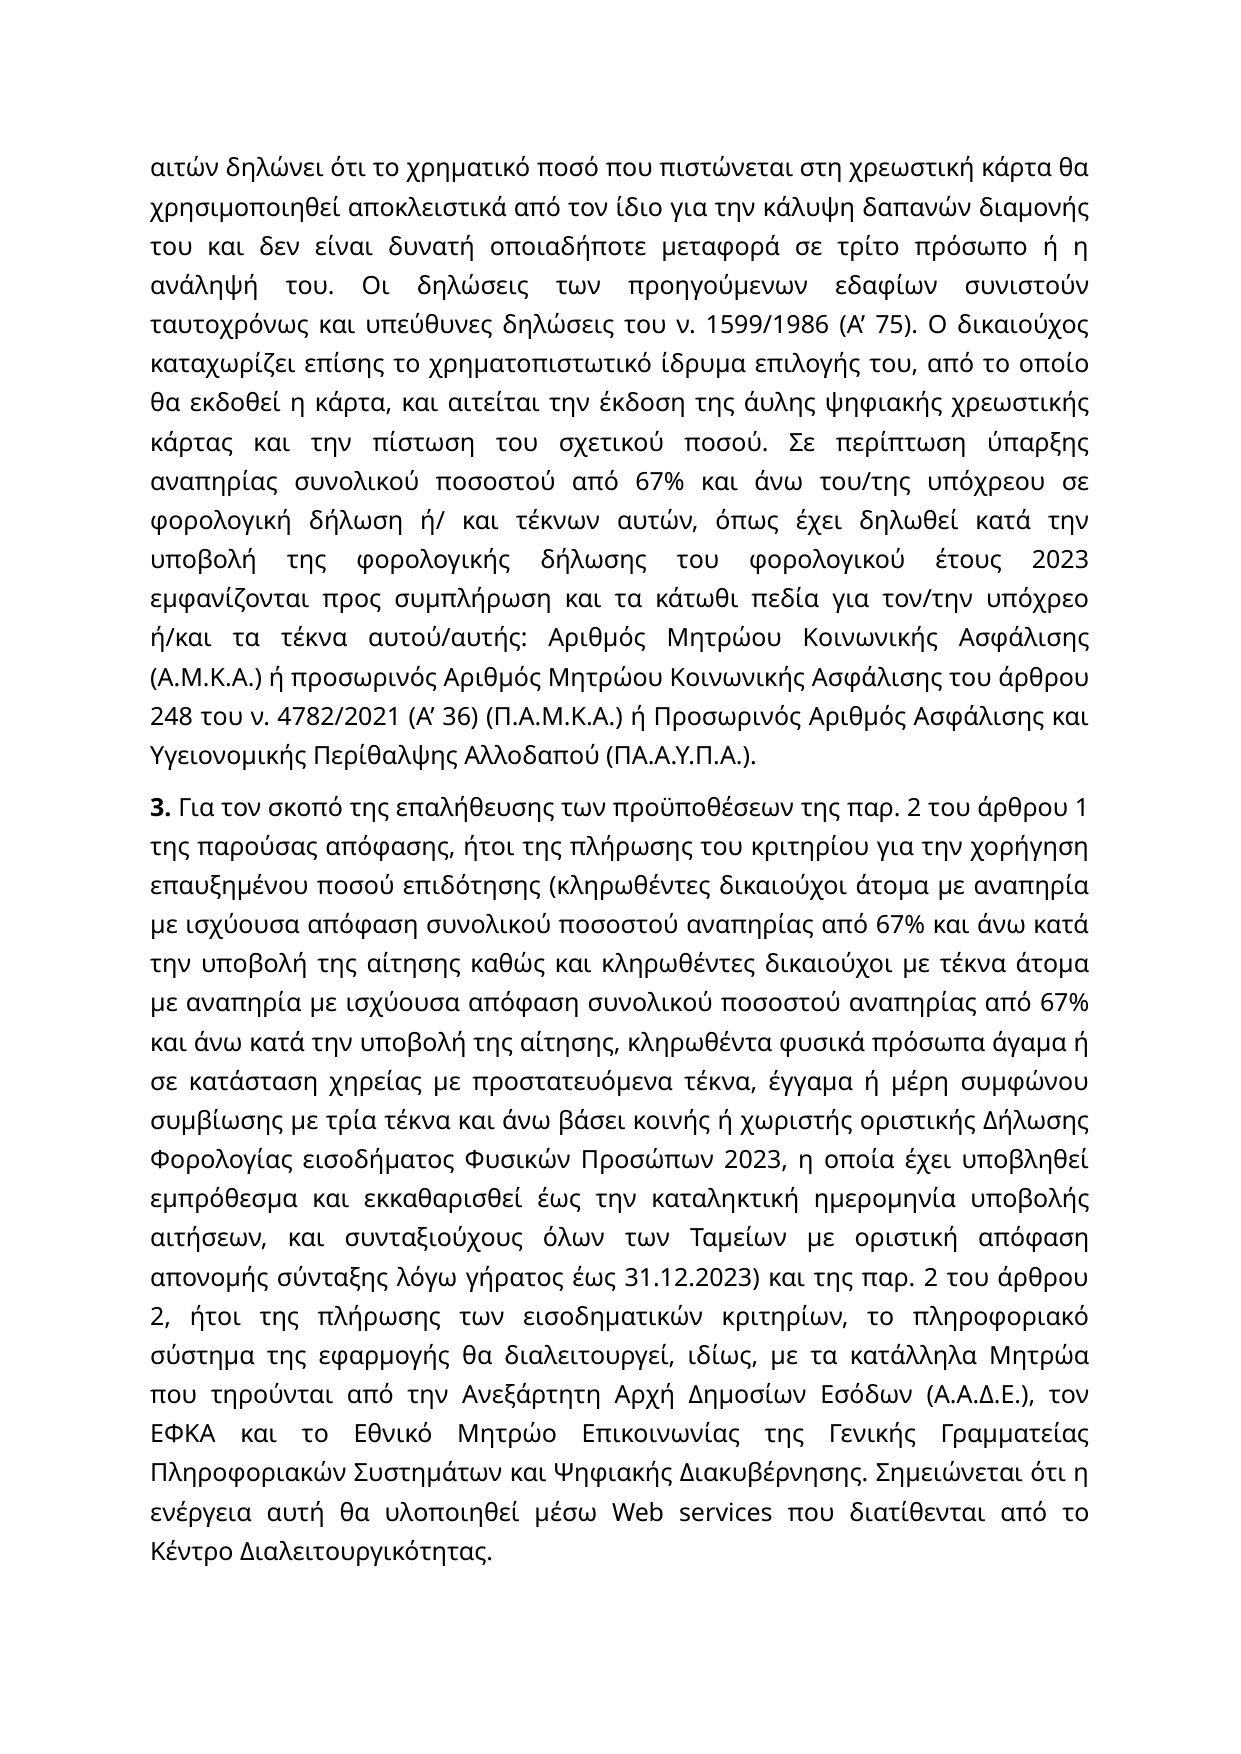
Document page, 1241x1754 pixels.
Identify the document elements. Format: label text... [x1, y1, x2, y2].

text αιτών δηλώνει ότι το χρηματικό ποσό που πιστώνεται στη χρεωστική κάρτα θα χρησιμοποιηθεί αποκλειστικά από τον ίδιο για την κάλυψη δαπανών διαμονής του και δεν είναι δυνατή οποιαδήποτε μεταφορά σε τρίτο πρόσωπο ή η ανάληψή του. Οι δηλώσεις των προηγούμενων εδαφίων συνιστούν ταυτοχρόνως και υπεύθυνες δηλώσεις του ν. 1599/1986 (Α’ 75). Ο δικαιούχος καταχωρίζει επίσης το χρηματοπιστωτικό ίδρυμα επιλογής του, από το οποίο θα εκδοθεί η κάρτα, και αιτείται την έκδοση της άυλης ψηφιακής χρεωστικής κάρτας και την πίστωση του σχετικού ποσού. Σε περίπτωση ύπαρξης αναπηρίας συνολικού ποσοστού από 67% και άνω του/της υπόχρεου σε φορολογική δήλωση ή/ και τέκνων αυτών, όπως έχει δηλωθεί κατά την υποβολή της φορολογικής δήλωσης του φορολογικού έτους 2023 εμφανίζονται προς συμπλήρωση και τα κάτωθι πεδία για τον/την υπόχρεο ή/και τα τέκνα αυτού/αυτής: Αριθμός Μητρώου Κοινωνικής Ασφάλισης (Α.Μ.Κ.Α.) ή προσωρινός Αριθμός Μητρώου Κοινωνικής Ασφάλισης του άρθρου 248 του ν. 4782/2021 (Α’ 36) (Π.Α.Μ.Κ.Α.) ή Προσωρινός Αριθμός Ασφάλισης και Υγειονομικής Περίθαλψης Αλλοδαπού (ΠΑ.Α.Υ.Π.Α.). [150, 150, 1090, 772]
text 3. Για τον σκοπό της επαλήθευσης των προϋποθέσεων της παρ. 2 του άρθρου 1 της παρούσας απόφασης, ήτοι της πλήρωσης του κριτηρίου για την χορήγηση επαυξημένου ποσού επιδότησης (κληρωθέντες δικαιούχοι άτομα με αναπηρία με ισχύουσα απόφαση συνολικού ποσοστού αναπηρίας από 67% και άνω κατά την υποβολή της αίτησης καθώς και κληρωθέντες δικαιούχοι με τέκνα άτομα με αναπηρία με ισχύουσα απόφαση συνολικού ποσοστού αναπηρίας από 67% και άνω κατά την υποβολή της αίτησης, κληρωθέντα φυσικά πρόσωπα άγαμα ή σε κατάσταση χηρείας με προστατευόμενα τέκνα, έγγαμα ή μέρη συμφώνου συμβίωσης με τρία τέκνα και άνω βάσει κοινής ή χωριστής οριστικής Δήλωσης Φορολογίας εισοδήματος Φυσικών Προσώπων 2023, η οποία έχει υποβληθεί εμπρόθεσμα και εκκαθαρισθεί έως την καταληκτική ημερομηνία υποβολής αιτήσεων, και συνταξιούχους όλων των Ταμείων με οριστική απόφαση απονομής σύνταξης λόγω γήρατος έως 31.12.2023) και της παρ. 2 του άρθρου 2, ήτοι της πλήρωσης των εισοδηματικών κριτηρίων, το πληροφοριακό σύστημα της εφαρμογής θα διαλειτουργεί, ιδίως, με τα κατάλληλα Μητρώα που τηρούνται από την Ανεξάρτητη Αρχή Δημοσίων Εσόδων (Α.Α.Δ.Ε.), τον ΕΦΚΑ και το Εθνικό Μητρώο Επικοινωνίας της Γενικής Γραμματείας Πληροφοριακών Συστημάτων και Ψηφιακής Διακυβέρνησης. Σημειώνεται ότι η ενέργεια αυτή θα υλοποιηθεί μέσω Web services που διατίθενται από το Κέντρο Διαλειτουργικότητας. [150, 789, 1090, 1567]
